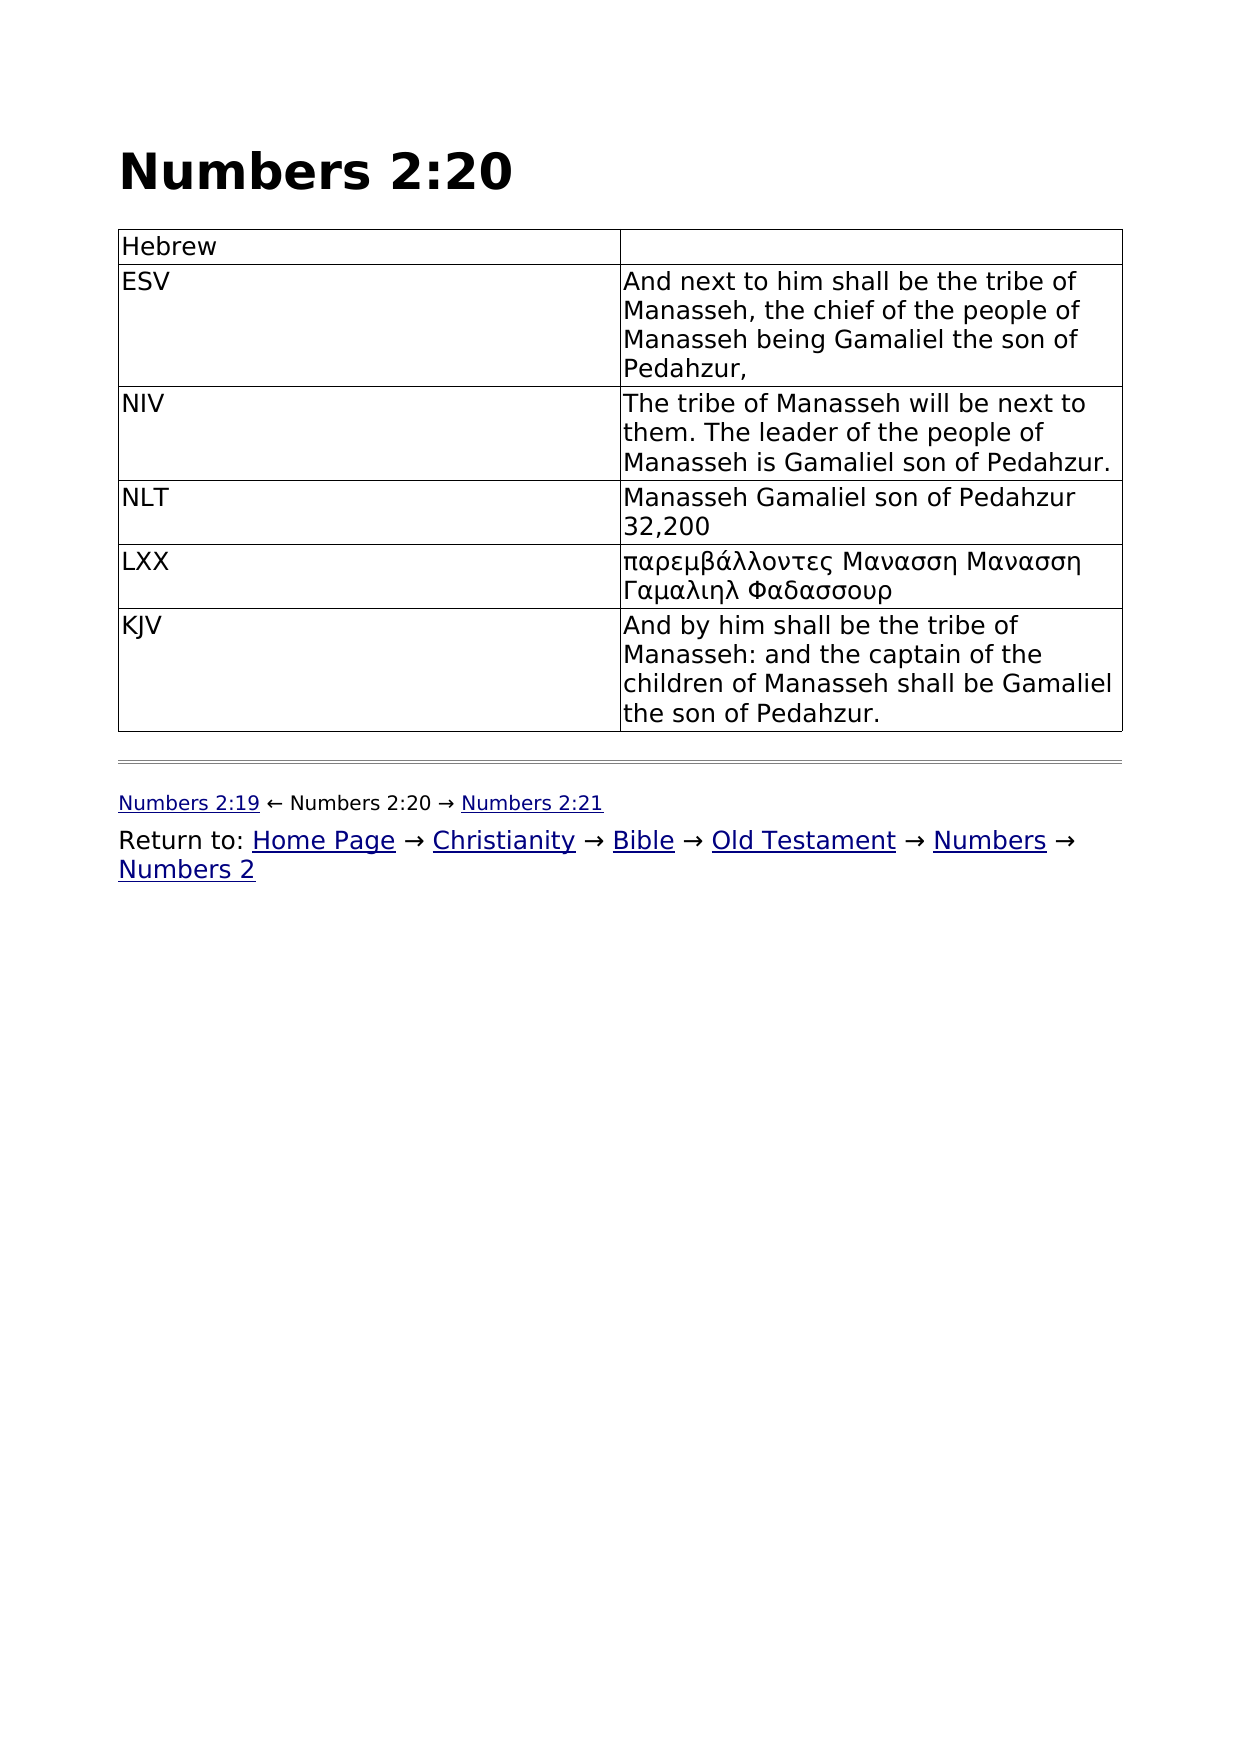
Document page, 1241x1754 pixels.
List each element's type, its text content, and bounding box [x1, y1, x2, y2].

table_cell LXX [119, 545, 620, 608]
table_cell ESV [119, 265, 620, 386]
table_cell Manasseh Gamaliel son of Pedahzur 32,200 [621, 481, 1122, 544]
text Return to: Home Page → Christianity → Bible → Old Testament → Numbers → Numbers 2 [118, 826, 1122, 884]
table_cell And next to him shall be the tribe of Manasseh, the chief of the people of Manasseh being Gamaliel the son of Pedahzur, [621, 265, 1122, 386]
table_header [621, 230, 1122, 264]
table_cell NIV [119, 387, 620, 480]
table_cell NLT [119, 481, 620, 544]
subtitle Numbers 2:20 [118, 143, 1122, 201]
table_header Hebrew [119, 230, 620, 264]
table_cell παρεμβάλλοντες Μανασση Μανασση Γαμαλιηλ Φαδασσουρ [621, 545, 1122, 608]
table_cell And by him shall be the tribe of Manasseh: and the captain of the children of Manasseh shall be Gamaliel the son of Pedahzur. [621, 609, 1122, 731]
text Numbers 2:19 ← Numbers 2:20 → Numbers 2:21 [118, 792, 1122, 826]
table_cell The tribe of Manasseh will be next to them. The leader of the people of Manasseh is Gamaliel son of Pedahzur. [621, 387, 1122, 480]
table_cell KJV [119, 609, 620, 731]
